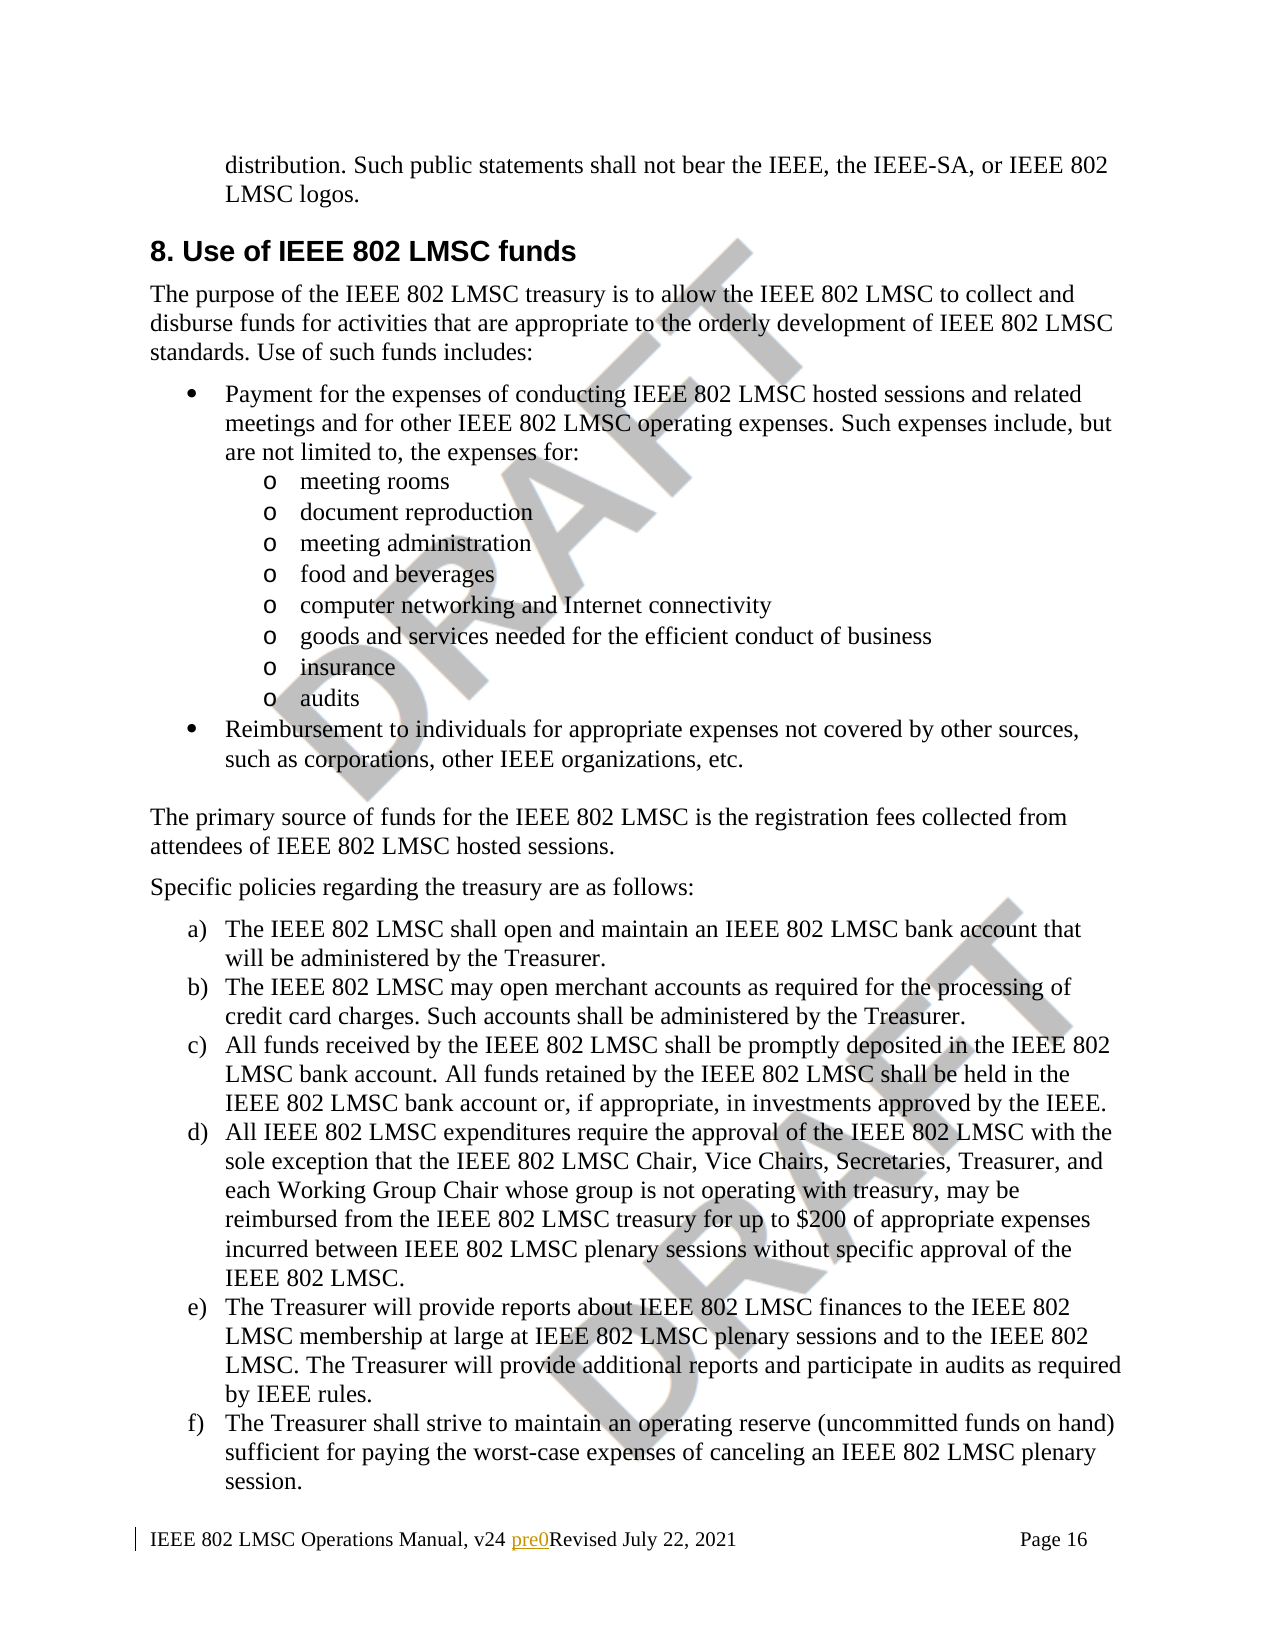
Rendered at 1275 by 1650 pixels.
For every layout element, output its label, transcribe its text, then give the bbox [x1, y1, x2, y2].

text Specific policies regarding the treasury are as follows: [150, 872, 1125, 901]
list All IEEE 802 LMSC expenditures require the approval of the IEEE 802 LMSC with the sole exception that the IEEE 802 LMSC Chair, Vice Chairs, Secretaries, Treasurer, and each Working Group Chair whose group is not operating with treasury, may be reimbursed from the IEEE 802 LMSC treasury for up to $200 of appropriate expenses incurred between IEEE 802 LMSC plenary sessions without specific approval of the IEEE 802 LMSC. [187, 1117, 1125, 1292]
list The Treasurer shall strive to maintain an operating reserve (uncommitted funds on hand) sufficient for paying the worst-case expenses of canceling an IEEE 802 LMSC plenary session. [187, 1408, 1125, 1495]
list The IEEE 802 LMSC shall open and maintain an IEEE 802 LMSC bank account that will be administered by the Treasurer. [187, 914, 1125, 972]
list meeting administration [262, 528, 1125, 559]
list insurance [262, 652, 1125, 683]
list food and beverages [262, 559, 1125, 590]
list Reimbursement to individuals for appropriate expenses not covered by other sources, such as corporations, other IEEE organizations, etc. [187, 714, 1125, 802]
list goods and services needed for the efficient conduct of business [262, 621, 1125, 652]
text The primary source of funds for the IEEE 802 LMSC is the registration fees collected from attendees of IEEE 802 LMSC hosted sessions. [150, 802, 1125, 860]
list The Treasurer will provide reports about IEEE 802 LMSC finances to the IEEE 802 LMSC membership at large at IEEE 802 LMSC plenary sessions and to the IEEE 802 LMSC. The Treasurer will provide additional reports and participate in audits as required by IEEE rules. [187, 1292, 1125, 1408]
list The IEEE 802 LMSC may open merchant accounts as required for the processing of credit card charges. Such accounts shall be administered by the Treasurer. [187, 972, 1125, 1030]
list meeting rooms [262, 466, 1125, 497]
list document reproduction [262, 497, 1125, 528]
list Payment for the expenses of conducting IEEE 802 LMSC hosted sessions and related meetings and for other IEEE 802 LMSC operating expenses. Such expenses include, but are not limited to, the expenses for: [187, 379, 1125, 466]
list All funds received by the IEEE 802 LMSC shall be promptly deposited in the IEEE 802 LMSC bank account. All funds retained by the IEEE 802 LMSC shall be held in the IEEE 802 LMSC bank account or, if appropriate, in investments approved by the IEEE. [187, 1030, 1125, 1117]
subtitle Use of IEEE 802 LMSC funds [150, 234, 1125, 267]
list distribution. Such public statements shall not bear the IEEE, the IEEE-SA, or IEEE 802 LMSC logos. [187, 150, 1125, 208]
picture [0, 0, 1275, 1650]
text The purpose of the IEEE 802 LMSC treasury is to allow the IEEE 802 LMSC to collect and disburse funds for activities that are appropriate to the orderly development of IEEE 802 LMSC standards. Use of such funds includes: [150, 279, 1125, 366]
list computer networking and Internet connectivity [262, 590, 1125, 621]
list audits [262, 683, 1125, 714]
